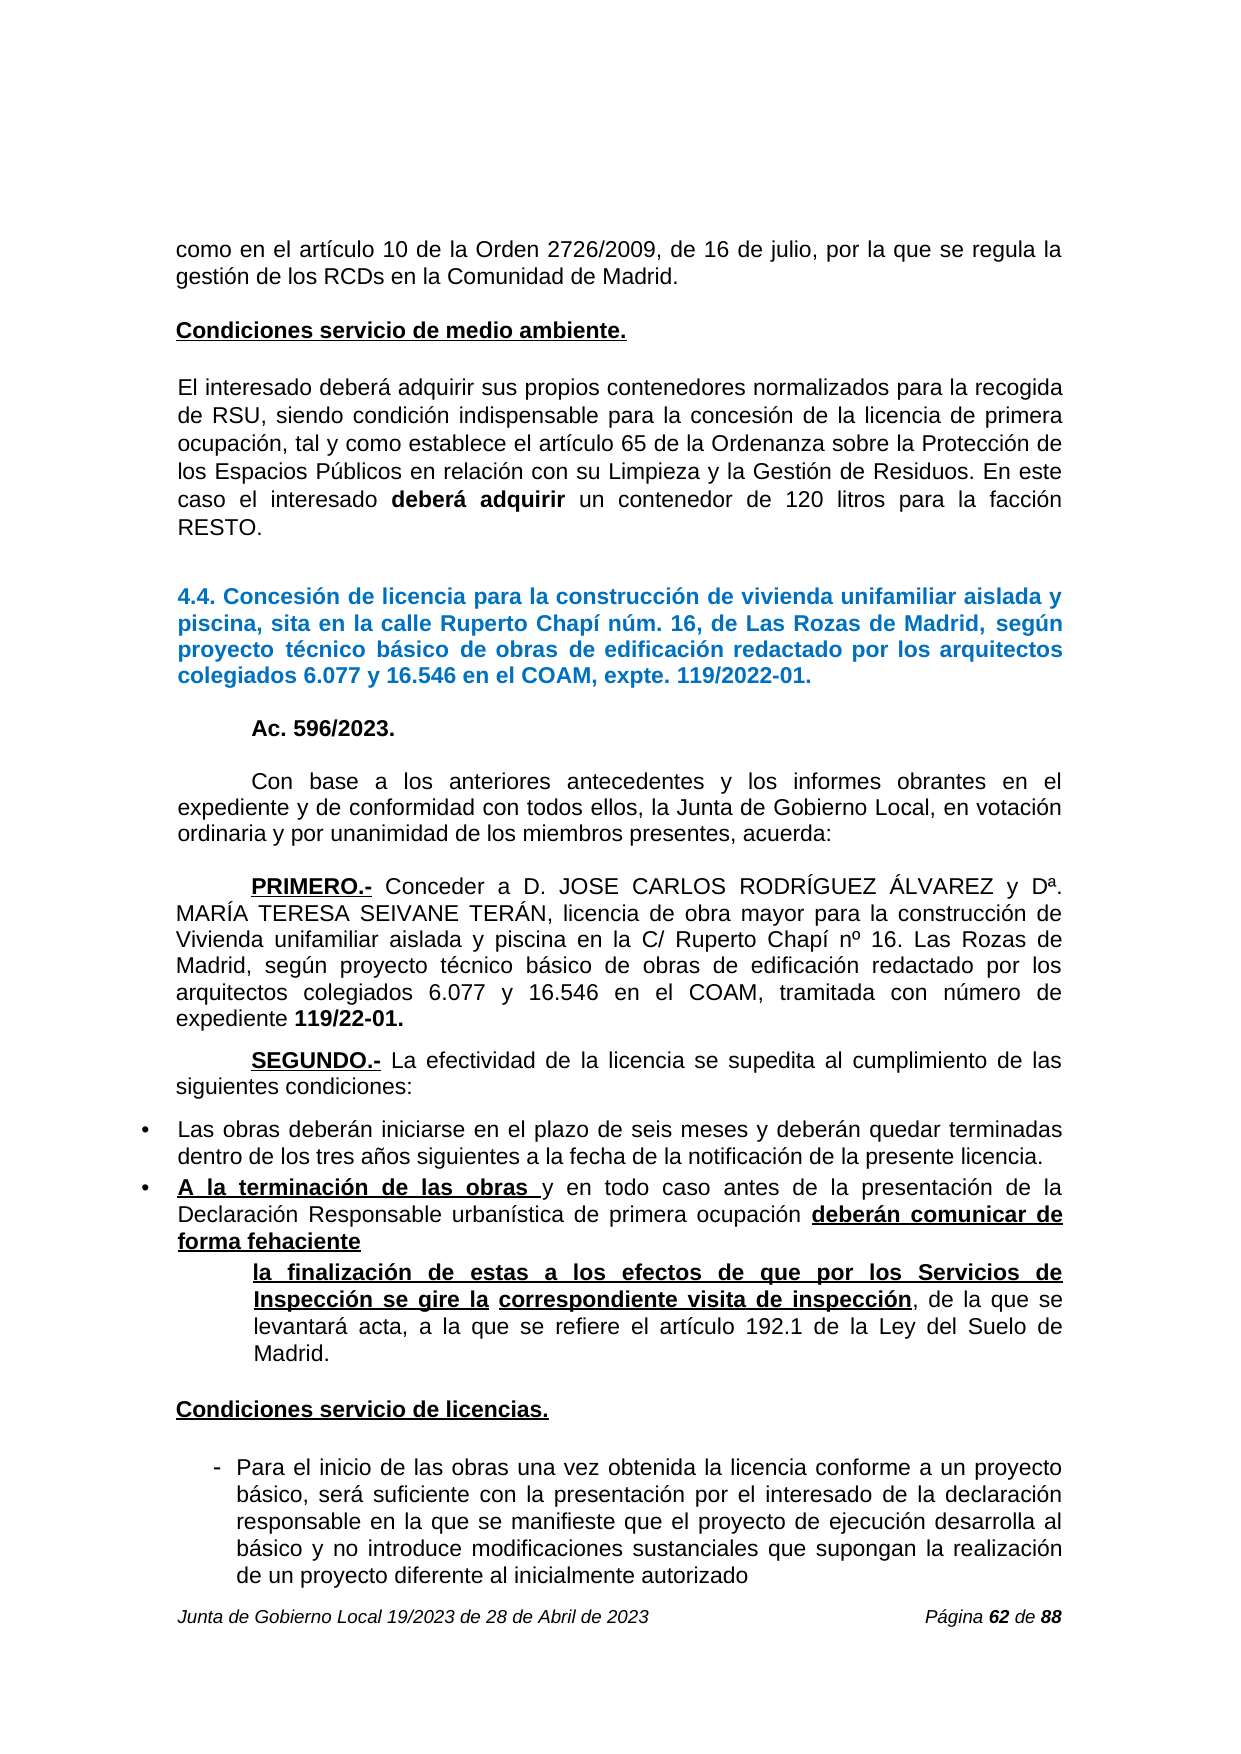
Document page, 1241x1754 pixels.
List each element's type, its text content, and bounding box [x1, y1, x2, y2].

list Las obras deberán iniciarse en el plazo de seis meses y deberán quedar terminadas dentro de los tres años siguientes a la fecha de la notificación de la presente licencia. [141, 1116, 1063, 1169]
text la finalización de estas a los efectos de que por los Servicios de [252, 1258, 1063, 1281]
text Con base a los anteriores antecedentes y los informes obrantes en el expediente y de conformidad con todos ellos, la Junta de Gobierno Local, en votación ordinaria y por unanimidad de los miembros presentes, acuerda: [177, 768, 1063, 847]
text 4.4. Concesión de licencia para la construcción de vivienda unifamiliar aislada y piscina, sita en la calle Ruperto Chapí núm. 16, de Las Rozas de Madrid, según proyecto técnico básico de obras de edificación redactado por los arquitectos colegiados 6.077 y 16.546 en el COAM, expte. 119/2022-01. [177, 583, 1063, 689]
text PRIMERO.- Conceder a D. JOSE CARLOS RODRÍGUEZ ÁLVAREZ y Dª. MARÍA TERESA SEIVANE TERÁN, licencia de obra mayor para la construcción de Vivienda unifamiliar aislada y piscina en la C/ Ruperto Chapí nº 16. Las Rozas de Madrid, según proyecto técnico básico de obras de edificación redactado por los arquitectos colegiados 6.077 y 16.546 en el COAM, tramitada con número de expediente 119/22-01. [176, 873, 1063, 1031]
text Inspección se gire la correspondiente visita de inspección, de la que se levantará acta, a la que se refiere el artículo 192.1 de la Ley del Suelo de Madrid. [252, 1282, 1063, 1366]
text Condiciones servicio de medio ambiente. [176, 317, 1063, 344]
text Condiciones servicio de licencias. [176, 1396, 1063, 1422]
list A la terminación de las obras y en todo caso antes de la presentación de la Declaración Responsable urbanística de primera ocupación deberán comunicar de forma fehaciente [141, 1173, 1063, 1254]
text como en el artículo 10 de la Orden 2726/2009, de 16 de julio, por la que se regula la gestión de los RCDs en la Comunidad de Madrid. [176, 236, 1063, 289]
list Para el inicio de las obras una vez obtenida la licencia conforme a un proyecto básico, será suficiente con la presentación por el interesado de la declaración responsable en la que se manifieste que el proyecto de ejecución desarrolla al básico y no introduce modificaciones sustanciales que supongan la realización de un proyecto diferente al inicialmente autorizado [213, 1454, 1063, 1588]
text SEGUNDO.- La efectividad de la licencia se supedita al cumplimiento de las siguientes condiciones: [176, 1047, 1063, 1100]
text Ac. 596/2023. [177, 715, 1063, 741]
text El interesado deberá adquirir sus propios contenedores normalizados para la recogida de RSU, siendo condición indispensable para la concesión de la licencia de primera ocupación, tal y como establece el artículo 65 de la Ordenanza sobre la Protección de los Espacios Públicos en relación con su Limpieza y la Gestión de Residuos. En este caso el interesado deberá adquirir un contenedor de 120 litros para la facción RESTO. [177, 374, 1063, 541]
